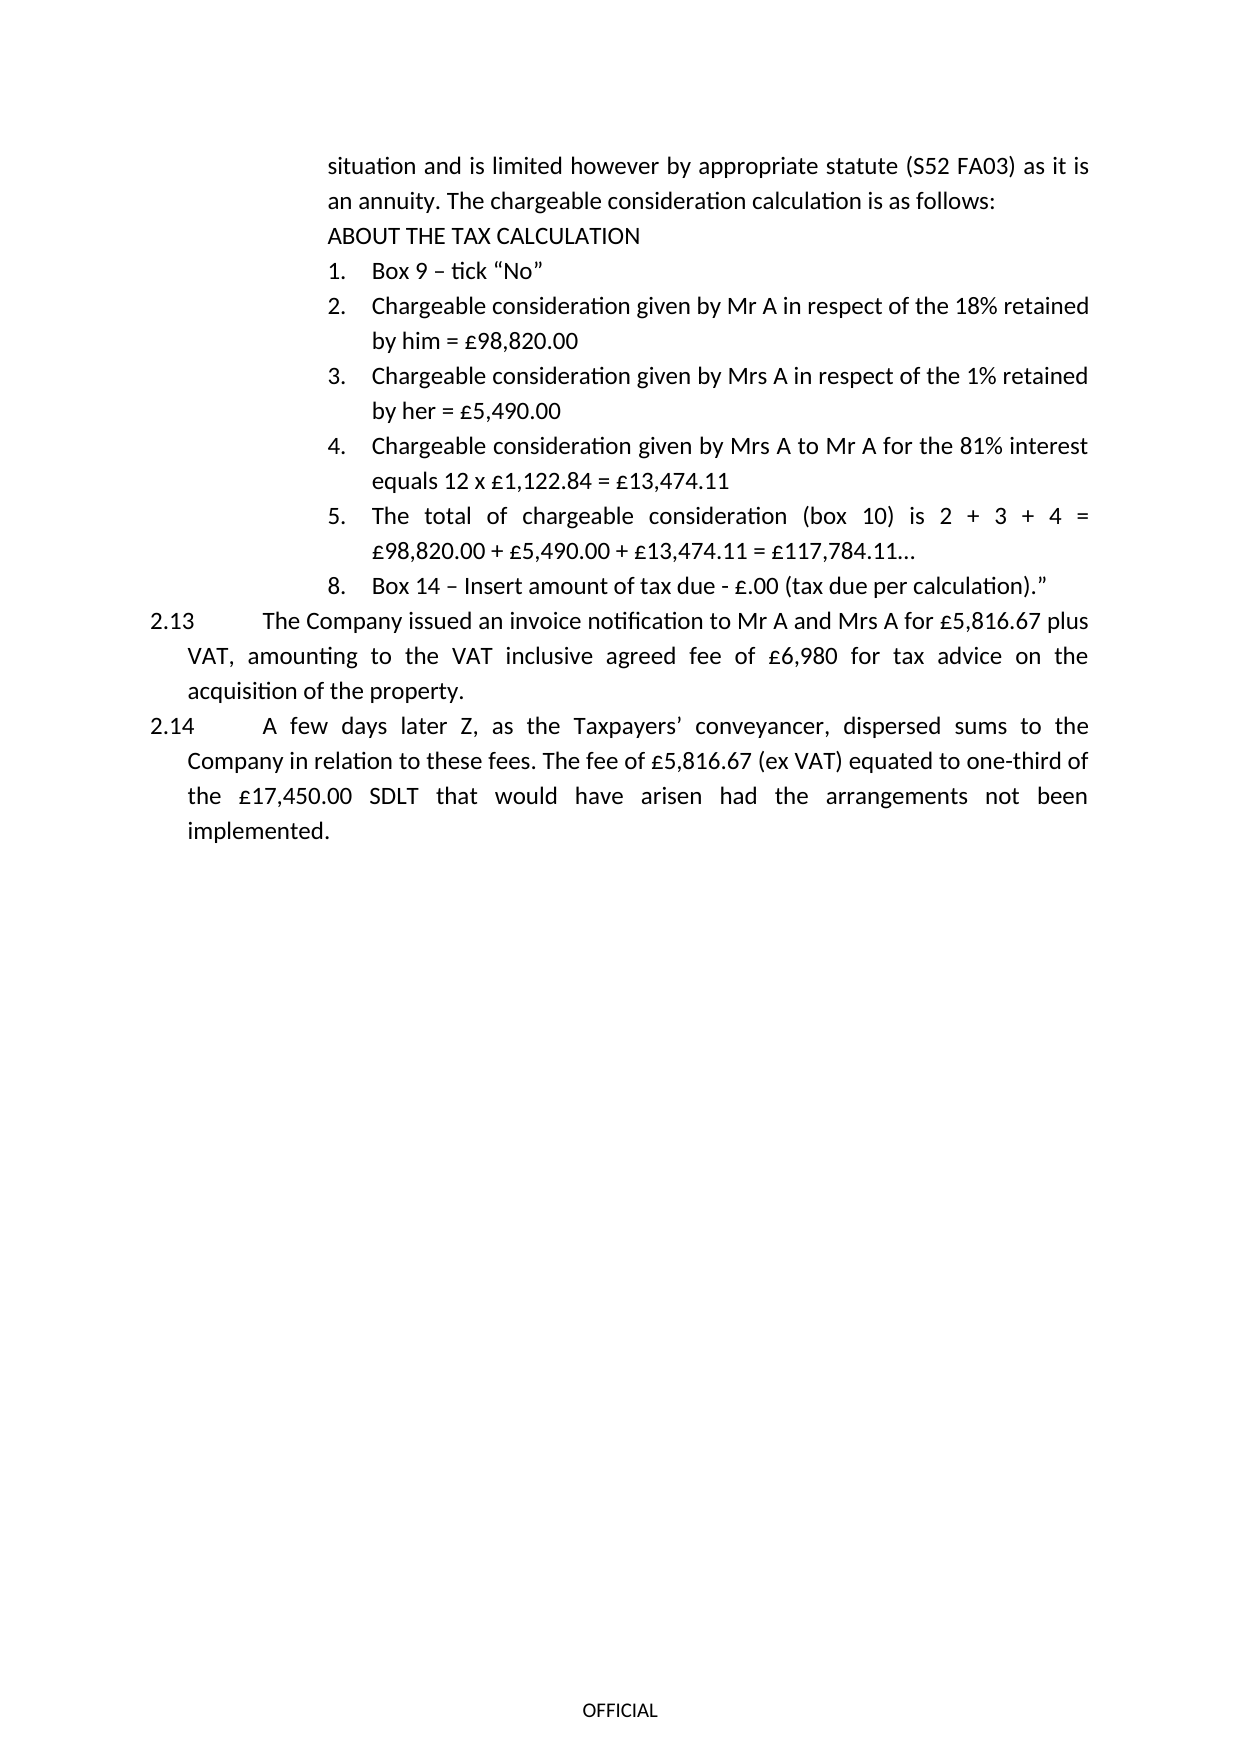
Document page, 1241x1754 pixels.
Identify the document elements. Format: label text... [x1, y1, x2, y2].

list Chargeable consideration given by Mr A in respect of the 18% retained by him = £98,820.00 [327, 290, 1090, 356]
list Box 14 – Insert amount of tax due - £.00 (tax due per calculation).” [327, 570, 1090, 601]
list A few days later Z, as the Taxpayers’ conveyancer, dispersed sums to the Company in relation to these fees. The fee of £5,816.67 (ex VAT) equated to one-third of the £17,450.00 SDLT that would have arisen had the arrangements not been implemented. [150, 710, 1090, 846]
list Box 9 – tick “No” [327, 255, 1090, 286]
list Chargeable consideration given by Mrs A in respect of the 1% retained by her = £5,490.00 [327, 360, 1090, 426]
list The Company issued an invoice notification to Mr A and Mrs A for £5,816.67 plus VAT, amounting to the VAT inclusive agreed fee of £6,980 for tax advice on the acquisition of the property. [150, 605, 1090, 706]
text situation and is limited however by appropriate statute (S52 FA03) as it is an annuity. The chargeable consideration calculation is as follows: [327, 150, 1090, 216]
list Chargeable consideration given by Mrs A to Mr A for the 81% interest equals 12 x £1,122.84 = £13,474.11 [327, 430, 1090, 496]
text ABOUT THE TAX CALCULATION [327, 220, 1090, 251]
list The total of chargeable consideration (box 10) is 2 + 3 + 4 = £98,820.00 + £5,490.00 + £13,474.11 = £117,784.11… [327, 500, 1090, 566]
